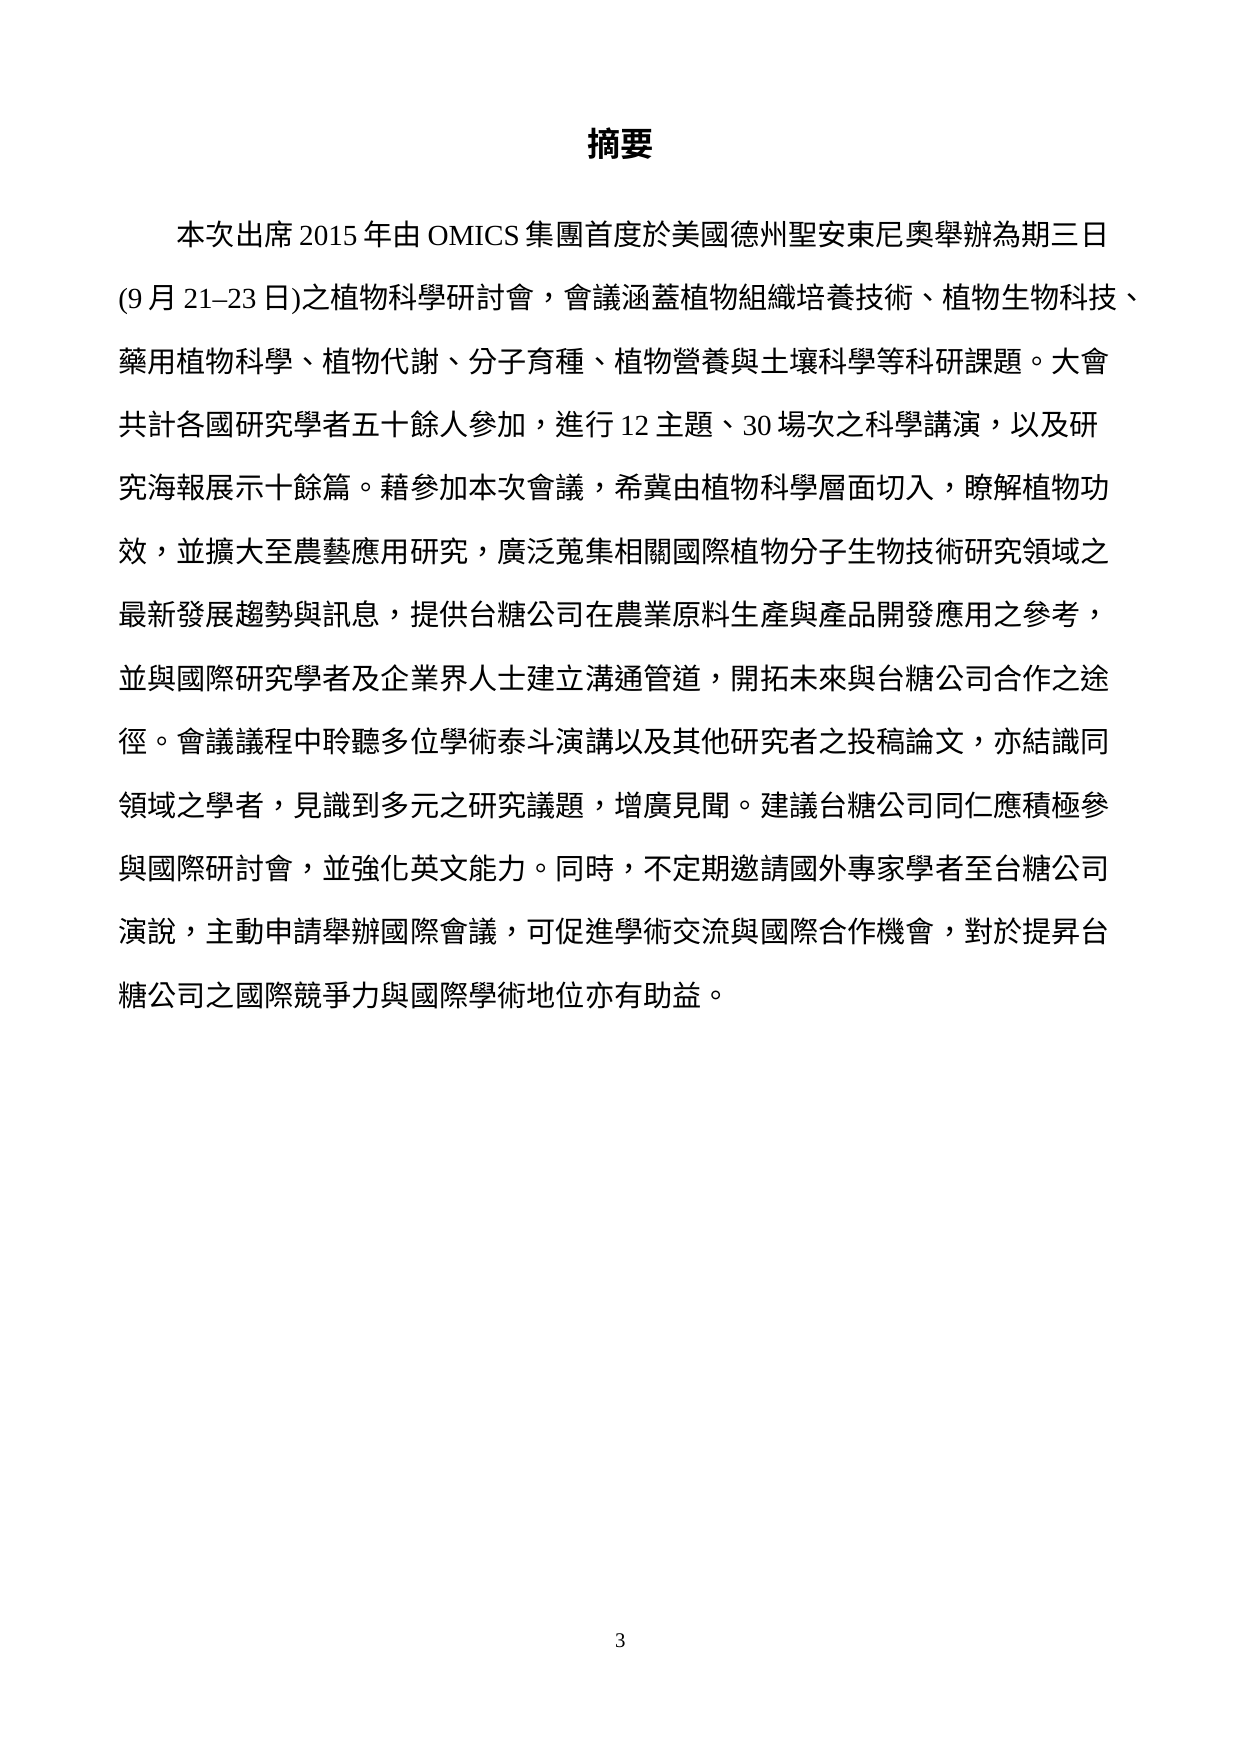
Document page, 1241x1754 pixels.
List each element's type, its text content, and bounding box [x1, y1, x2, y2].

text 摘要 [118, 118, 1122, 166]
text 本次出席2015年由OMICS集團首度於美國德州聖安東尼奧舉辦為期三日(9月21–23日)之植物科學研討會，會議涵蓋植物組織培養技術、植物生物科技、藥用植物科學、植物代謝、分子育種、植物營養與土壤科學等科研課題。大會共計各國研究學者五十餘人參加，進行12主題、30場次之科學講演，以及研究海報展示十餘篇。藉參加本次會議，希冀由植物科學層面切入，瞭解植物功效，並擴大至農藝應用研究，廣泛蒐集相關國際植物分子生物技術研究領域之最新發展趨勢與訊息，提供台糖公司在農業原料生產與產品開發應用之參考，並與國際研究學者及企業界人士建立溝通管道，開拓未來與台糖公司合作之途徑。會議議程中聆聽多位學術泰斗演講以及其他研究者之投稿論文，亦結識同領域之學者，見識到多元之研究議題，增廣見聞。建議台糖公司同仁應積極參與國際研討會，並強化英文能力。同時，不定期邀請國外專家學者至台糖公司演說，主動申請舉辦國際會議，可促進學術交流與國際合作機會，對於提昇台糖公司之國際競爭力與國際學術地位亦有助益。 [118, 211, 1122, 1015]
